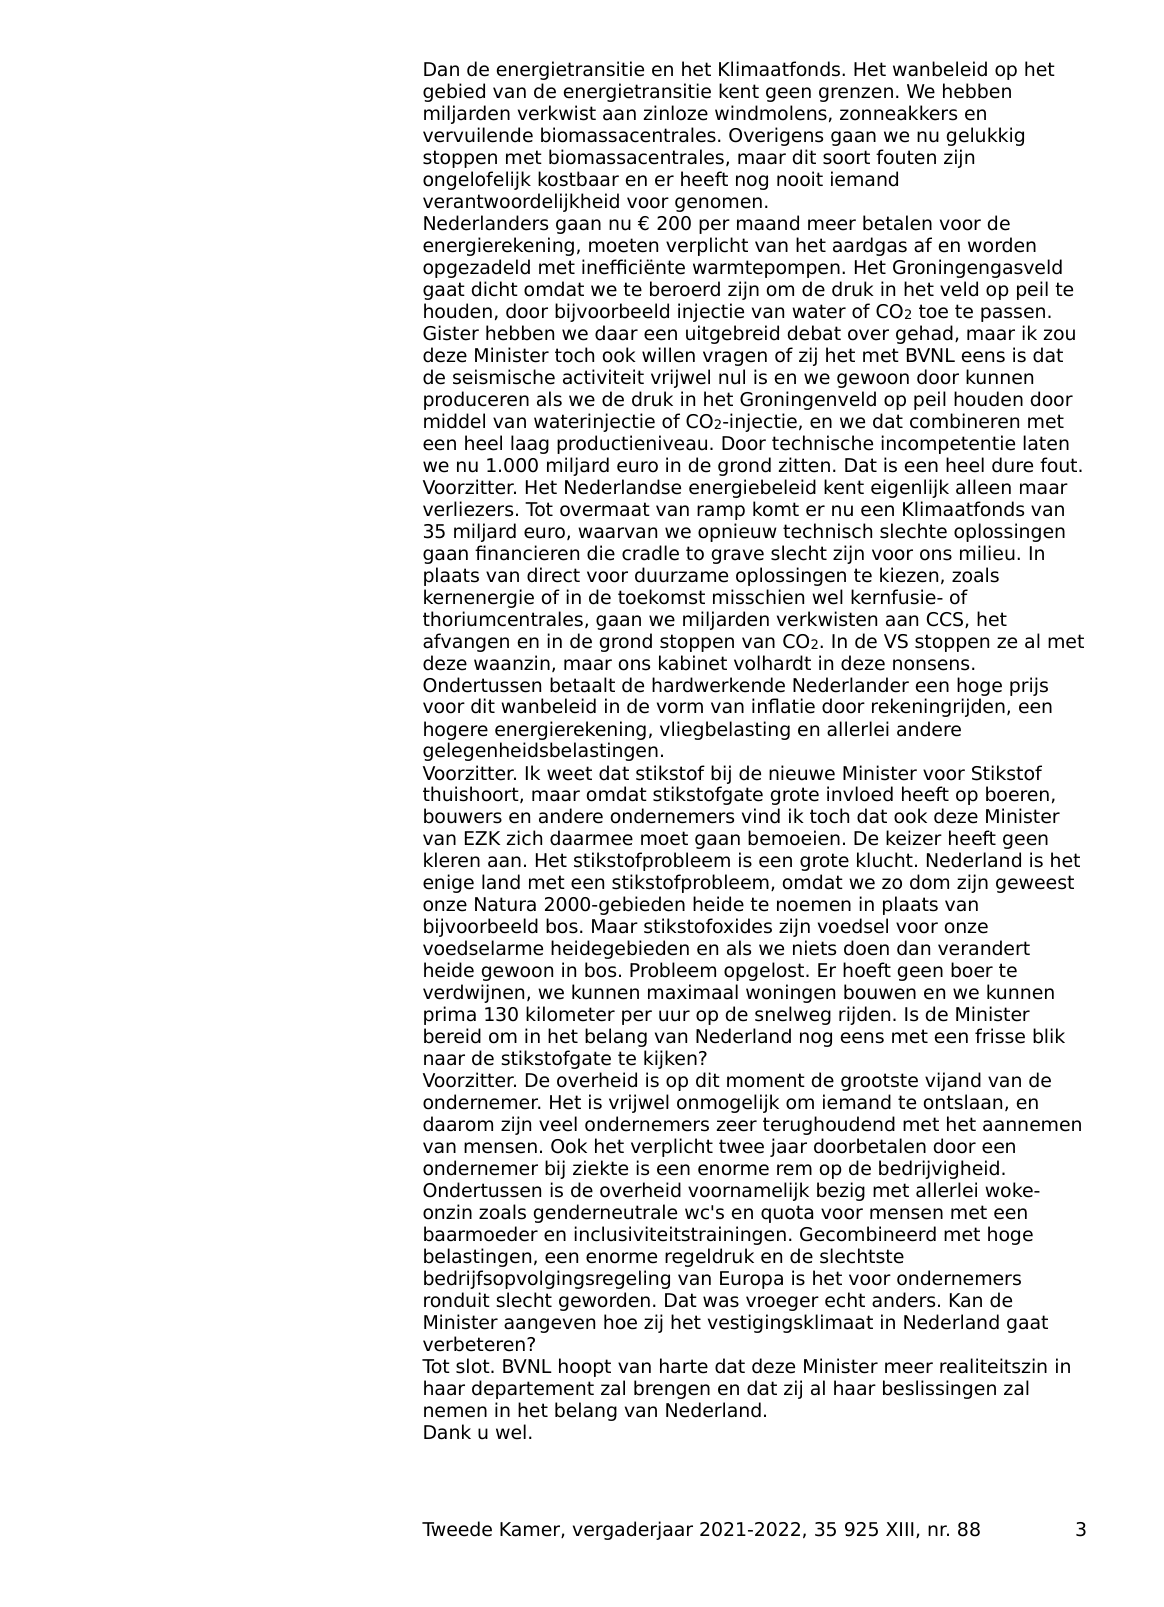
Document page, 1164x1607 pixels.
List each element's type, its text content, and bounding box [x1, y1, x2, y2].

text Voorzitter. De overheid is op dit moment de grootste vijand van de ondernemer. Het is vrijwel onmogelijk om iemand te ontslaan, en daarom zijn veel ondernemers zeer terughoudend met het aannemen van mensen. Ook het verplicht twee jaar doorbetalen door een ondernemer bij ziekte is een enorme rem op de bedrijvigheid. Ondertussen is de overheid voornamelijk bezig met allerlei woke-onzin zoals genderneutrale wc's en quota voor mensen met een baarmoeder en inclusiviteitstrainingen. Gecombineerd met hoge belastingen, een enorme regeldruk en de slechtste bedrijfsopvolgingsregeling van Europa is het voor ondernemers ronduit slecht geworden. Dat was vroeger echt anders. Kan de Minister aangeven hoe zij het vestigingsklimaat in Nederland gaat verbeteren? [422, 1070, 1087, 1356]
text Voorzitter. Het Nederlandse energiebeleid kent eigenlijk alleen maar verliezers. Tot overmaat van ramp komt er nu een Klimaatfonds van 35 miljard euro, waarvan we opnieuw technisch slechte oplossingen gaan financieren die cradle to grave slecht zijn voor ons milieu. In plaats van direct voor duurzame oplossingen te kiezen, zoals kernenergie of in de toekomst misschien wel kernfusie- of thoriumcentrales, gaan we miljarden verkwisten aan CCS, het afvangen en in de grond stoppen van CO2. In de VS stoppen ze al met deze waanzin, maar ons kabinet volhardt in deze nonsens. Ondertussen betaalt de hardwerkende Nederlander een hoge prijs voor dit wanbeleid in de vorm van inflatie door rekeningrijden, een hogere energierekening, vliegbelasting en allerlei andere gelegenheidsbelastingen. [422, 477, 1087, 762]
text Dan de energietransitie en het Klimaatfonds. Het wanbeleid op het gebied van de energietransitie kent geen grenzen. We hebben miljarden verkwist aan zinloze windmolens, zonneakkers en vervuilende biomassacentrales. Overigens gaan we nu gelukkig stoppen met biomassacentrales, maar dit soort fouten zijn ongelofelijk kostbaar en er heeft nog nooit iemand verantwoordelijkheid voor genomen. [422, 59, 1087, 213]
text Nederlanders gaan nu € 200 per maand meer betalen voor de energierekening, moeten verplicht van het aardgas af en worden opgezadeld met inefficiënte warmtepompen. Het Groningengasveld gaat dicht omdat we te beroerd zijn om de druk in het veld op peil te houden, door bijvoorbeeld injectie van water of CO2 toe te passen. Gister hebben we daar een uitgebreid debat over gehad, maar ik zou deze Minister toch ook willen vragen of zij het met BVNL eens is dat de seismische activiteit vrijwel nul is en we gewoon door kunnen produceren als we de druk in het Groningenveld op peil houden door middel van waterinjectie of CO2-injectie, en we dat combineren met een heel laag productieniveau. Door technische incompetentie laten we nu 1.000 miljard euro in de grond zitten. Dat is een heel dure fout. [422, 213, 1087, 477]
text Dank u wel. [422, 1422, 1087, 1444]
text Tot slot. BVNL hoopt van harte dat deze Minister meer realiteitszin in haar departement zal brengen en dat zij al haar beslissingen zal nemen in het belang van Nederland. [422, 1356, 1087, 1422]
text Voorzitter. Ik weet dat stikstof bij de nieuwe Minister voor Stikstof thuishoort, maar omdat stikstofgate grote invloed heeft op boeren, bouwers en andere ondernemers vind ik toch dat ook deze Minister van EZK zich daarmee moet gaan bemoeien. De keizer heeft geen kleren aan. Het stikstofprobleem is een grote klucht. Nederland is het enige land met een stikstofprobleem, omdat we zo dom zijn geweest onze Natura 2000-gebieden heide te noemen in plaats van bijvoorbeeld bos. Maar stikstofoxides zijn voedsel voor onze voedselarme heidegebieden en als we niets doen dan verandert heide gewoon in bos. Probleem opgelost. Er hoeft geen boer te verdwijnen, we kunnen maximaal woningen bouwen en we kunnen prima 130 kilometer per uur op de snelweg rijden. Is de Minister bereid om in het belang van Nederland nog eens met een frisse blik naar de stikstofgate te kijken? [422, 762, 1087, 1070]
